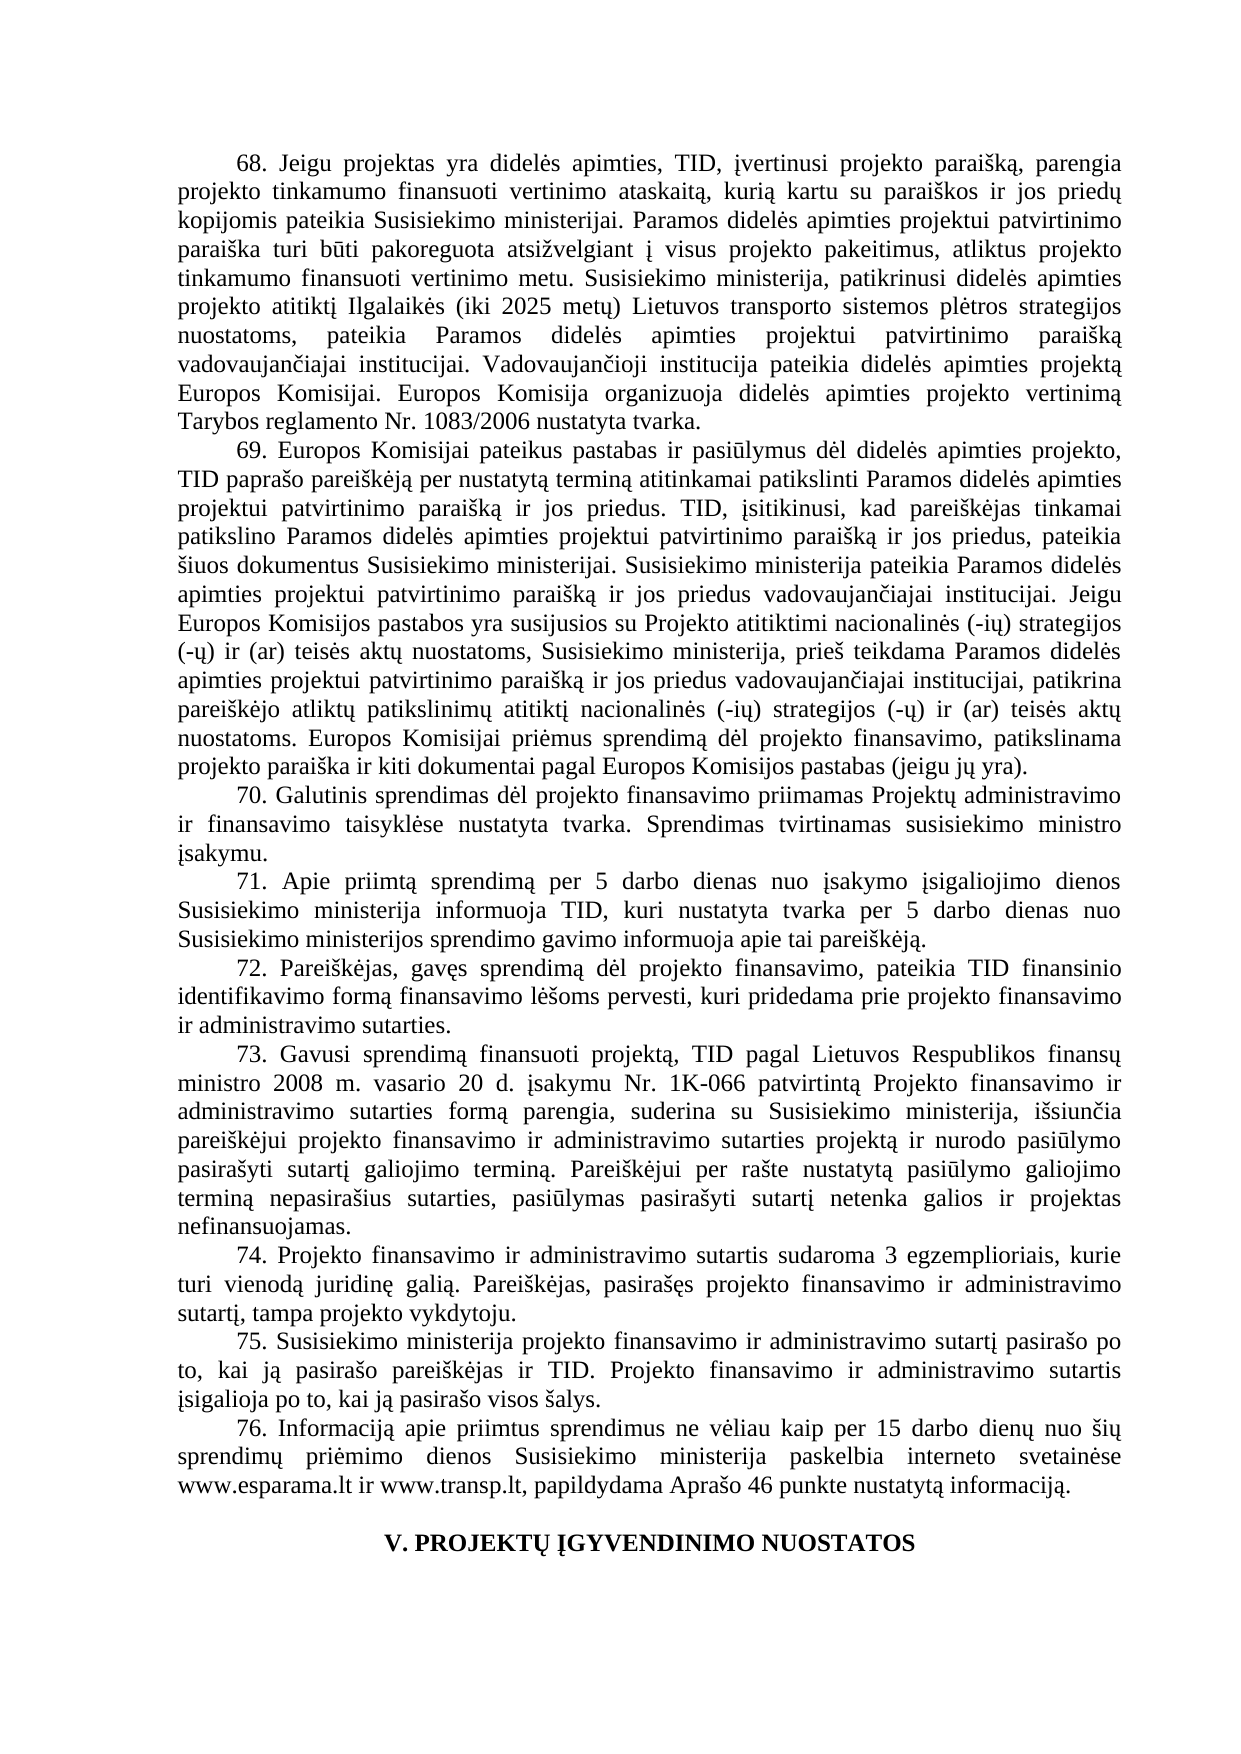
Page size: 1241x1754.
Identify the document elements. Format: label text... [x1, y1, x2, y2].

text V. PROJEKTŲ ĮGYVENDINIMO NUOSTATOS [177, 1528, 1122, 1556]
text 74. Projekto finansavimo ir administravimo sutartis sudaroma 3 egzemplioriais, kurie turi vienodą juridinę galią. Pareiškėjas, pasirašęs projekto finansavimo ir administravimo sutartį, tampa projekto vykdytoju. [177, 1240, 1122, 1326]
text 71. Apie priimtą sprendimą per 5 darbo dienas nuo įsakymo įsigaliojimo dienos Susisiekimo ministerija informuoja TID, kuri nustatyta tvarka per 5 darbo dienas nuo Susisiekimo ministerijos sprendimo gavimo informuoja apie tai pareiškėją. [177, 866, 1122, 953]
text 73. Gavusi sprendimą finansuoti projektą, TID pagal Lietuvos Respublikos finansų ministro 2008 m. vasario 20 d. įsakymu Nr. 1K-066 patvirtintą Projekto finansavimo ir administravimo sutarties formą parengia, suderina su Susisiekimo ministerija, išsiunčia pareiškėjui projekto finansavimo ir administravimo sutarties projektą ir nurodo pasiūlymo pasirašyti sutartį galiojimo terminą. Pareiškėjui per rašte nustatytą pasiūlymo galiojimo terminą nepasirašius sutarties, pasiūlymas pasirašyti sutartį netenka galios ir projektas nefinansuojamas. [177, 1039, 1122, 1240]
text 72. Pareiškėjas, gavęs sprendimą dėl projekto finansavimo, pateikia TID finansinio identifikavimo formą finansavimo lėšoms pervesti, kuri pridedama prie projekto finansavimo ir administravimo sutarties. [177, 953, 1122, 1039]
text 76. Informaciją apie priimtus sprendimus ne vėliau kaip per 15 darbo dienų nuo šių sprendimų priėmimo dienos Susisiekimo ministerija paskelbia interneto svetainėse www.esparama.lt ir www.transp.lt, papildydama Aprašo 46 punkte nustatytą informaciją. [177, 1413, 1122, 1499]
text 68. Jeigu projektas yra didelės apimties, TID, įvertinusi projekto paraišką, parengia projekto tinkamumo finansuoti vertinimo ataskaitą, kurią kartu su paraiškos ir jos priedų kopijomis pateikia Susisiekimo ministerijai. Paramos didelės apimties projektui patvirtinimo paraiška turi būti pakoreguota atsižvelgiant į visus projekto pakeitimus, atliktus projekto tinkamumo finansuoti vertinimo metu. Susisiekimo ministerija, patikrinusi didelės apimties projekto atitiktį Ilgalaikės (iki 2025 metų) Lietuvos transporto sistemos plėtros strategijos nuostatoms, pateikia Paramos didelės apimties projektui patvirtinimo paraišką vadovaujančiajai institucijai. Vadovaujančioji institucija pateikia didelės apimties projektą Europos Komisijai. Europos Komisija organizuoja didelės apimties projekto vertinimą Tarybos reglamento Nr. 1083/2006 nustatyta tvarka. [177, 148, 1122, 435]
text 69. Europos Komisijai pateikus pastabas ir pasiūlymus dėl didelės apimties projekto, TID paprašo pareiškėją per nustatytą terminą atitinkamai patikslinti Paramos didelės apimties projektui patvirtinimo paraišką ir jos priedus. TID, įsitikinusi, kad pareiškėjas tinkamai patikslino Paramos didelės apimties projektui patvirtinimo paraišką ir jos priedus, pateikia šiuos dokumentus Susisiekimo ministerijai. Susisiekimo ministerija pateikia Paramos didelės apimties projektui patvirtinimo paraišką ir jos priedus vadovaujančiajai institucijai. Jeigu Europos Komisijos pastabos yra susijusios su Projekto atitiktimi nacionalinės (-ių) strategijos (-ų) ir (ar) teisės aktų nuostatoms, Susisiekimo ministerija, prieš teikdama Paramos didelės apimties projektui patvirtinimo paraišką ir jos priedus vadovaujančiajai institucijai, patikrina pareiškėjo atliktų patikslinimų atitiktį nacionalinės (-ių) strategijos (-ų) ir (ar) teisės aktų nuostatoms. Europos Komisijai priėmus sprendimą dėl projekto finansavimo, patikslinama projekto paraiška ir kiti dokumentai pagal Europos Komisijos pastabas (jeigu jų yra). [177, 435, 1122, 780]
text 70. Galutinis sprendimas dėl projekto finansavimo priimamas Projektų administravimo ir finansavimo taisyklėse nustatyta tvarka. Sprendimas tvirtinamas susisiekimo ministro įsakymu. [177, 780, 1122, 866]
text 75. Susisiekimo ministerija projekto finansavimo ir administravimo sutartį pasirašo po to, kai ją pasirašo pareiškėjas ir TID. Projekto finansavimo ir administravimo sutartis įsigalioja po to, kai ją pasirašo visos šalys. [177, 1326, 1122, 1413]
